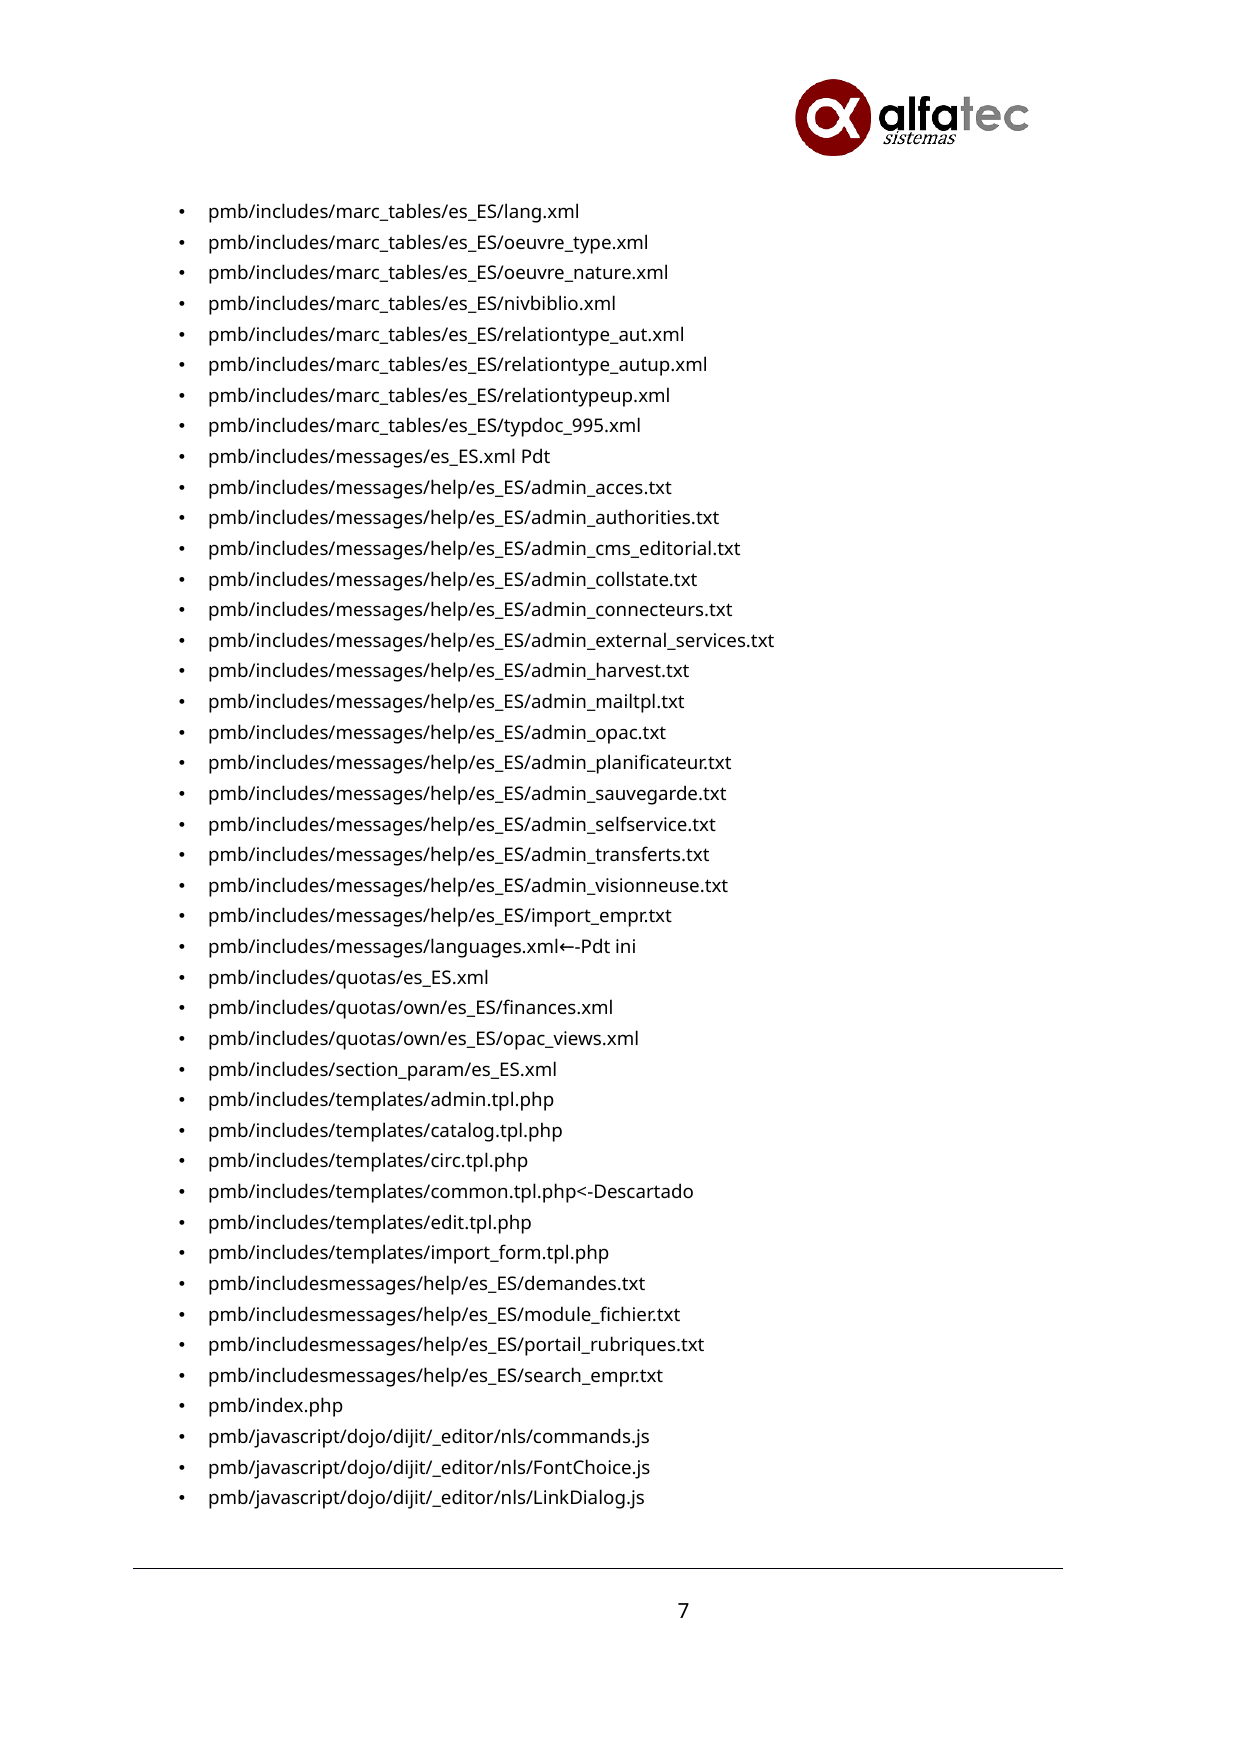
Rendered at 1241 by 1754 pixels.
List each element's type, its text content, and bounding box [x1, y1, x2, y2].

list pmb/includesmessages/help/es_ES/portail_rubriques.txt [178, 1332, 1059, 1357]
list pmb/includes/templates/edit.tpl.php [178, 1209, 1059, 1234]
list pmb/javascript/dojo/dijit/_editor/nls/FontChoice.js [178, 1454, 1059, 1479]
list pmb/includes/messages/help/es_ES/admin_transferts.txt [178, 842, 1059, 867]
list pmb/includes/messages/help/es_ES/admin_mailtpl.txt [178, 688, 1059, 714]
list pmb/includes/messages/help/es_ES/admin_harvest.txt [178, 658, 1059, 683]
list pmb/includes/marc_tables/es_ES/typdoc_995.xml [178, 413, 1059, 438]
list pmb/includes/messages/es_ES.xml Pdt [178, 443, 1059, 469]
list pmb/includes/messages/help/es_ES/admin_collstate.txt [178, 566, 1059, 591]
list pmb/index.php [178, 1393, 1059, 1418]
list pmb/includes/messages/help/es_ES/admin_external_services.txt [178, 627, 1059, 653]
list pmb/includes/marc_tables/es_ES/oeuvre_type.xml [178, 229, 1059, 254]
list pmb/includes/marc_tables/es_ES/relationtypeup.xml [178, 382, 1059, 408]
list pmb/includes/messages/help/es_ES/admin_acces.txt [178, 474, 1059, 499]
list pmb/includesmessages/help/es_ES/search_empr.txt [178, 1362, 1059, 1388]
list pmb/includes/quotas/own/es_ES/opac_views.xml [178, 1025, 1059, 1051]
list pmb/javascript/dojo/dijit/_editor/nls/commands.js [178, 1423, 1059, 1449]
list pmb/includes/messages/help/es_ES/admin_visionneuse.txt [178, 872, 1059, 898]
list pmb/includesmessages/help/es_ES/demandes.txt [178, 1270, 1059, 1296]
list pmb/includes/templates/catalog.tpl.php [178, 1117, 1059, 1143]
list pmb/includes/messages/languages.xml←-Pdt ini [178, 933, 1059, 959]
list pmb/includes/templates/import_form.tpl.php [178, 1240, 1059, 1265]
list pmb/includes/messages/help/es_ES/admin_sauvegarde.txt [178, 780, 1059, 806]
list pmb/includes/messages/help/es_ES/admin_planificateur.txt [178, 750, 1059, 775]
picture [795, 79, 1031, 156]
list pmb/includes/messages/help/es_ES/admin_authorities.txt [178, 505, 1059, 530]
list pmb/includes/messages/help/es_ES/admin_cms_editorial.txt [178, 535, 1059, 561]
list pmb/includes/marc_tables/es_ES/relationtype_aut.xml [178, 321, 1059, 346]
list pmb/includes/messages/help/es_ES/admin_opac.txt [178, 719, 1059, 744]
list pmb/includes/messages/help/es_ES/import_empr.txt [178, 903, 1059, 928]
list pmb/includes/quotas/es_ES.xml [178, 964, 1059, 989]
list pmb/includes/templates/circ.tpl.php [178, 1148, 1059, 1173]
list pmb/includes/marc_tables/es_ES/lang.xml [178, 198, 1059, 224]
list pmb/includes/section_param/es_ES.xml [178, 1056, 1059, 1081]
list pmb/includes/messages/help/es_ES/admin_selfservice.txt [178, 811, 1059, 836]
list pmb/includesmessages/help/es_ES/module_fichier.txt [178, 1301, 1059, 1326]
list pmb/javascript/dojo/dijit/_editor/nls/LinkDialog.js [178, 1485, 1059, 1510]
list pmb/includes/marc_tables/es_ES/oeuvre_nature.xml [178, 260, 1059, 285]
list pmb/includes/quotas/own/es_ES/finances.xml [178, 995, 1059, 1020]
list pmb/includes/templates/common.tpl.php<-Descartado [178, 1178, 1059, 1204]
list pmb/includes/marc_tables/es_ES/relationtype_autup.xml [178, 352, 1059, 377]
list pmb/includes/templates/admin.tpl.php [178, 1087, 1059, 1112]
list pmb/includes/messages/help/es_ES/admin_connecteurs.txt [178, 597, 1059, 622]
list pmb/includes/marc_tables/es_ES/nivbiblio.xml [178, 290, 1059, 316]
